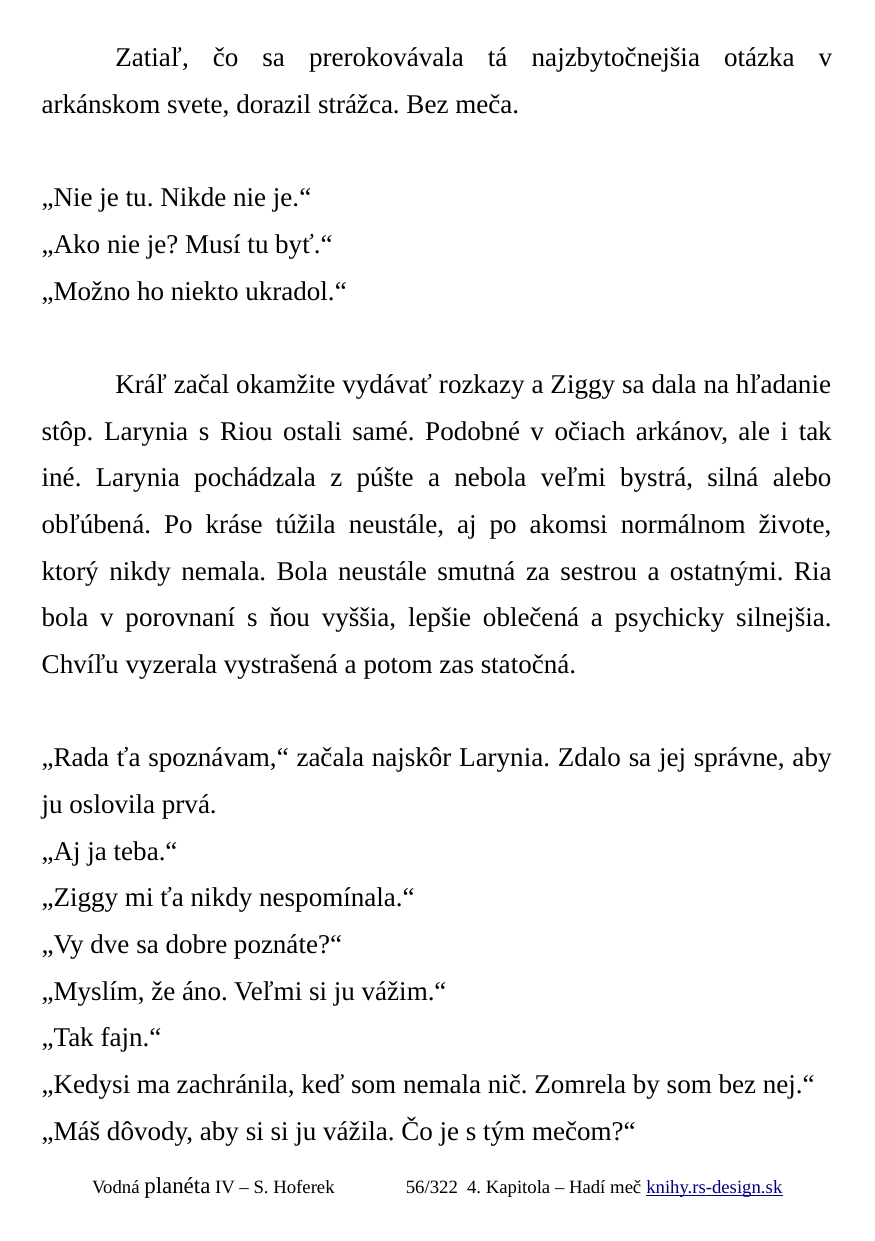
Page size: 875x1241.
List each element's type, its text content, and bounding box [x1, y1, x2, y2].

text „Kedysi ma zachránila, keď som nemala nič. Zomrela by som bez nej.“ [41, 1068, 833, 1099]
text Zatiaľ, čo sa prerokovávala tá najzbytočnejšia otázka v arkánskom svete, dorazil strážca. Bez meča. [41, 41, 833, 119]
text „Ako nie je? Musí tu byť.“ [41, 228, 833, 259]
text „Rada ťa spoznávam,“ začala najskôr Larynia. Zdalo sa jej správne, aby ju oslovila prvá. [41, 741, 833, 819]
text „Vy dve sa dobre poznáte?“ [41, 928, 833, 959]
text „Tak fajn.“ [41, 1021, 833, 1052]
text „Ziggy mi ťa nikdy nespomínala.“ [41, 881, 833, 912]
text „Možno ho niekto ukradol.“ [41, 275, 833, 306]
text „Nie je tu. Nikde nie je.“ [41, 181, 833, 212]
text „Myslím, že áno. Veľmi si ju vážim.“ [41, 975, 833, 1006]
text Kráľ začal okamžite vydávať rozkazy a Ziggy sa dala na hľadanie stôp. Larynia s Riou ostali samé. Podobné v očiach arkánov, ale i tak iné. Larynia pochádzala z púšte a nebola veľmi bystrá, silná alebo obľúbená. Po kráse túžila neustále, aj po akomsi normálnom živote, ktorý nikdy nemala. Bola neustále smutná za sestrou a ostatnými. Ria bola v porovnaní s ňou vyššia, lepšie oblečená a psychicky silnejšia. Chvíľu vyzerala vystrašená a potom zas statočná. [41, 368, 833, 679]
text „Aj ja teba.“ [41, 835, 833, 866]
text „Máš dôvody, aby si si ju vážila. Čo je s tým mečom?“ [41, 1115, 833, 1146]
